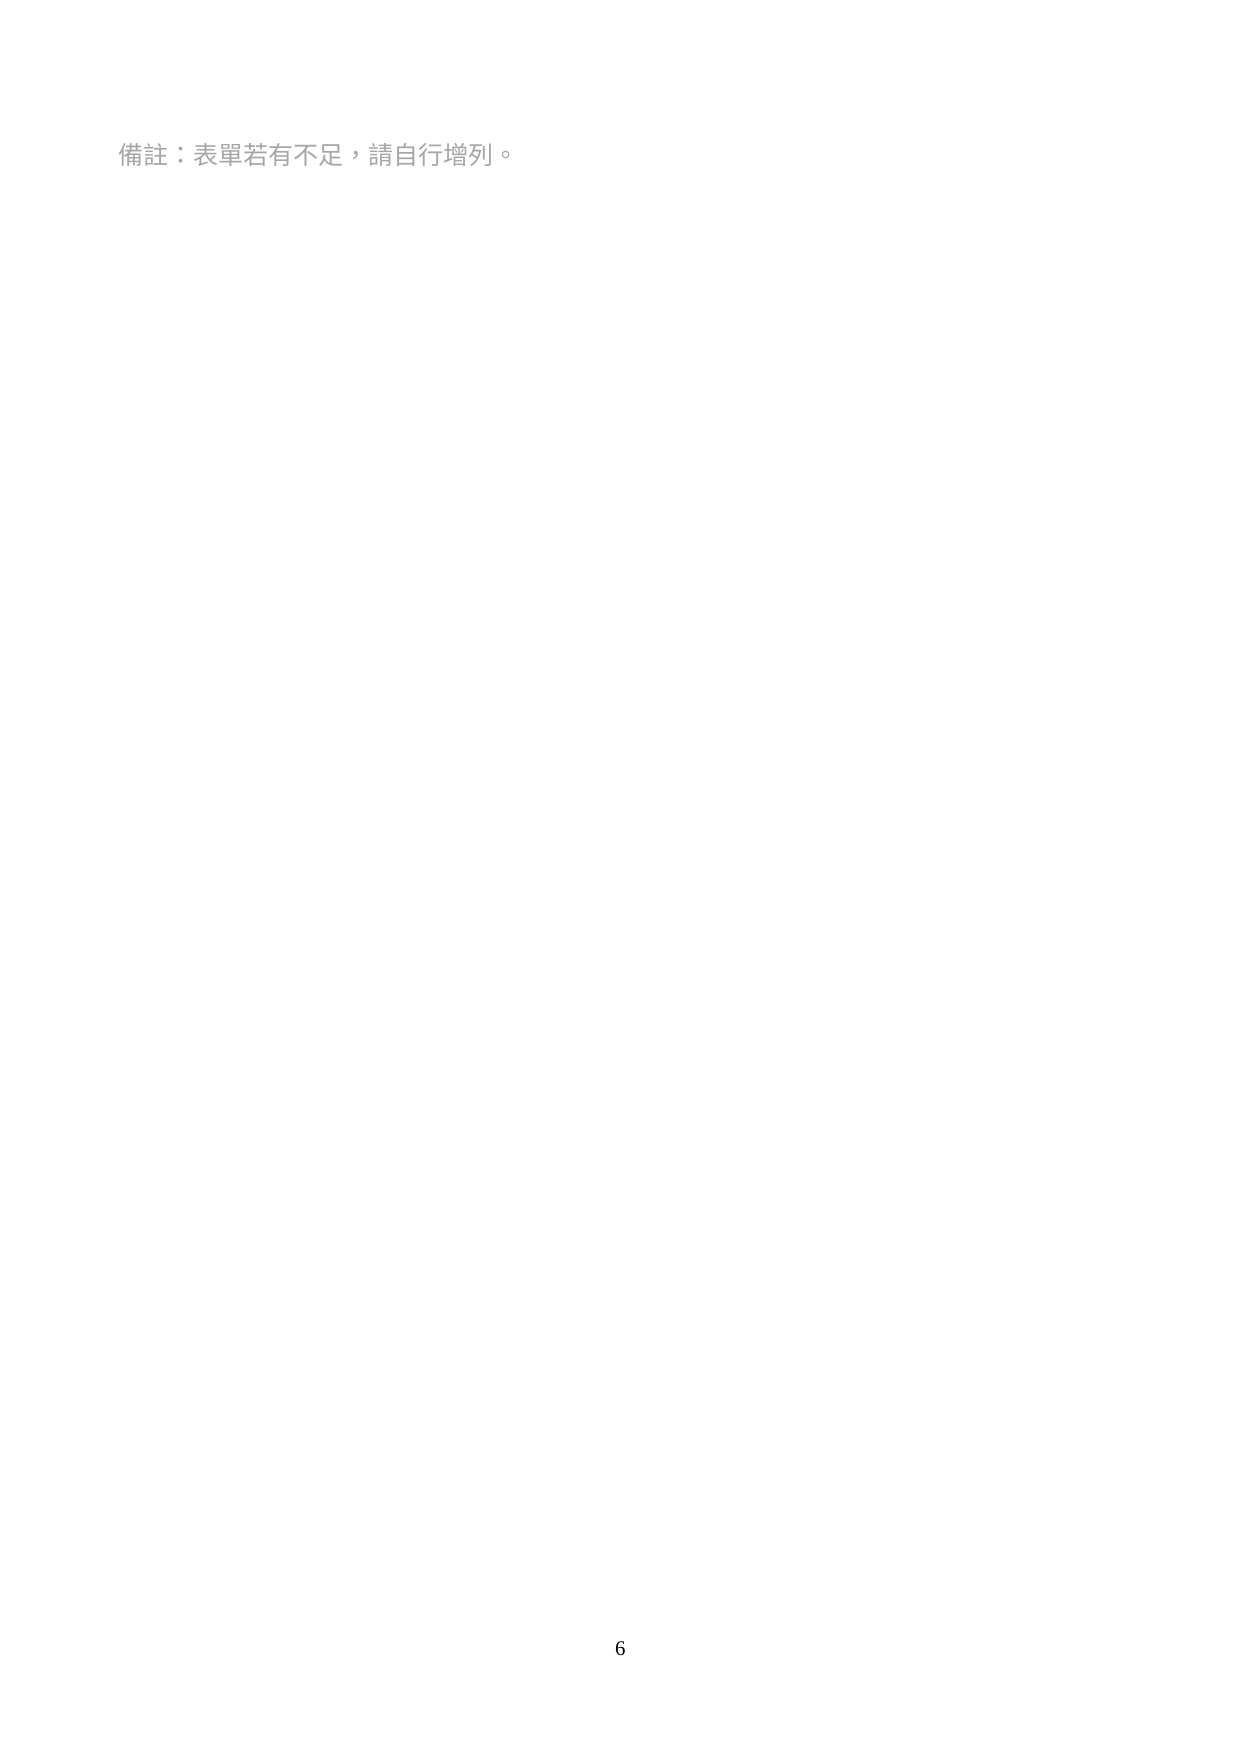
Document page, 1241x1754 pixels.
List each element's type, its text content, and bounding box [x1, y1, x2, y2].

text 備註：表單若有不足，請自行增列。 [118, 112, 1122, 175]
